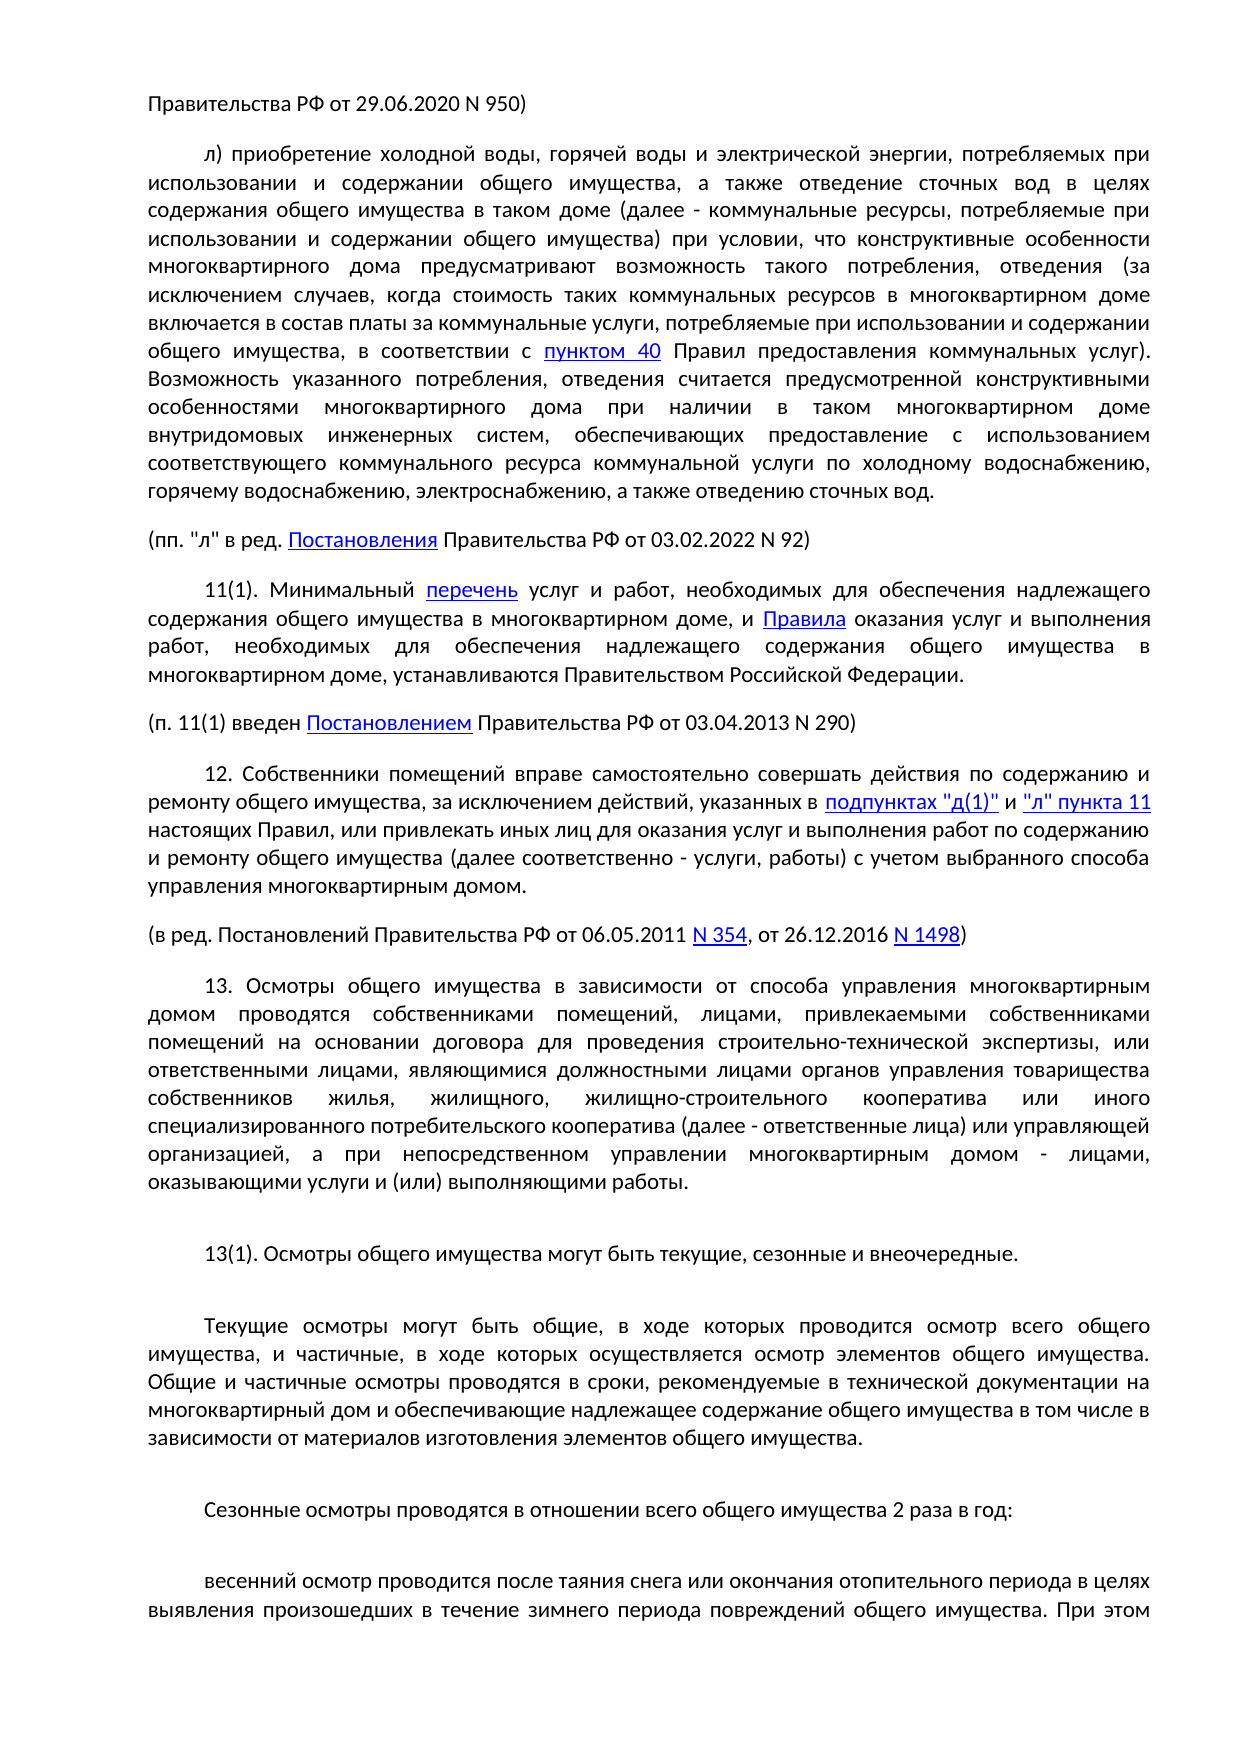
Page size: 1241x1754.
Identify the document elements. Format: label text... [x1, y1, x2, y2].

text (п. 11(1) введен Постановлением Правительства РФ от 03.04.2013 N 290) [148, 708, 1152, 737]
text 13(1). Осмотры общего имущества могут быть текущие, сезонные и внеочередные. [148, 1239, 1152, 1267]
text Сезонные осмотры проводятся в отношении всего общего имущества 2 раза в год: [148, 1495, 1152, 1523]
text весенний осмотр проводится после таяния снега или окончания отопительного периода в целях выявления произошедших в течение зимнего периода повреждений общего имущества. При этом [148, 1567, 1152, 1623]
text 12. Собственники помещений вправе самостоятельно совершать действия по содержанию и ремонту общего имущества, за исключением действий, указанных в подпунктах "д(1)" и "л" пункта 11 настоящих Правил, или привлекать иных лиц для оказания услуг и выполнения работ по содержанию и ремонту общего имущества (далее соответственно - услуги, работы) с учетом выбранного способа управления многоквартирным домом. [148, 759, 1152, 899]
text Правительства РФ от 29.06.2020 N 950) [148, 89, 1152, 117]
text 13. Осмотры общего имущества в зависимости от способа управления многоквартирным домом проводятся собственниками помещений, лицами, привлекаемыми собственниками помещений на основании договора для проведения строительно-технической экспертизы, или ответственными лицами, являющимися должностными лицами органов управления товарищества собственников жилья, жилищного, жилищно-строительного кооператива или иного специализированного потребительского кооператива (далее - ответственные лица) или управляющей организацией, а при непосредственном управлении многоквартирным домом - лицами, оказывающими услуги и (или) выполняющими работы. [148, 971, 1152, 1196]
text Текущие осмотры могут быть общие, в ходе которых проводится осмотр всего общего имущества, и частичные, в ходе которых осуществляется осмотр элементов общего имущества. Общие и частичные осмотры проводятся в сроки, рекомендуемые в технической документации на многоквартирный дом и обеспечивающие надлежащее содержание общего имущества в том числе в зависимости от материалов изготовления элементов общего имущества. [148, 1311, 1152, 1451]
text (в ред. Постановлений Правительства РФ от 06.05.2011 N 354, от 26.12.2016 N 1498) [148, 920, 1152, 948]
text (пп. "л" в ред. Постановления Правительства РФ от 03.02.2022 N 92) [148, 525, 1152, 553]
text л) приобретение холодной воды, горячей воды и электрической энергии, потребляемых при использовании и содержании общего имущества, а также отведение сточных вод в целях содержания общего имущества в таком доме (далее - коммунальные ресурсы, потребляемые при использовании и содержании общего имущества) при условии, что конструктивные особенности многоквартирного дома предусматривают возможность такого потребления, отведения (за исключением случаев, когда стоимость таких коммунальных ресурсов в многоквартирном доме включается в состав платы за коммунальные услуги, потребляемые при использовании и содержании общего имущества, в соответствии с пунктом 40 Правил предоставления коммунальных услуг). Возможность указанного потребления, отведения считается предусмотренной конструктивными особенностями многоквартирного дома при наличии в таком многоквартирном доме внутридомовых инженерных систем, обеспечивающих предоставление с использованием соответствующего коммунального ресурса коммунальной услуги по холодному водоснабжению, горячему водоснабжению, электроснабжению, а также отведению сточных вод. [148, 139, 1152, 504]
text 11(1). Минимальный перечень услуг и работ, необходимых для обеспечения надлежащего содержания общего имущества в многоквартирном доме, и Правила оказания услуг и выполнения работ, необходимых для обеспечения надлежащего содержания общего имущества в многоквартирном доме, устанавливаются Правительством Российской Федерации. [148, 576, 1152, 688]
